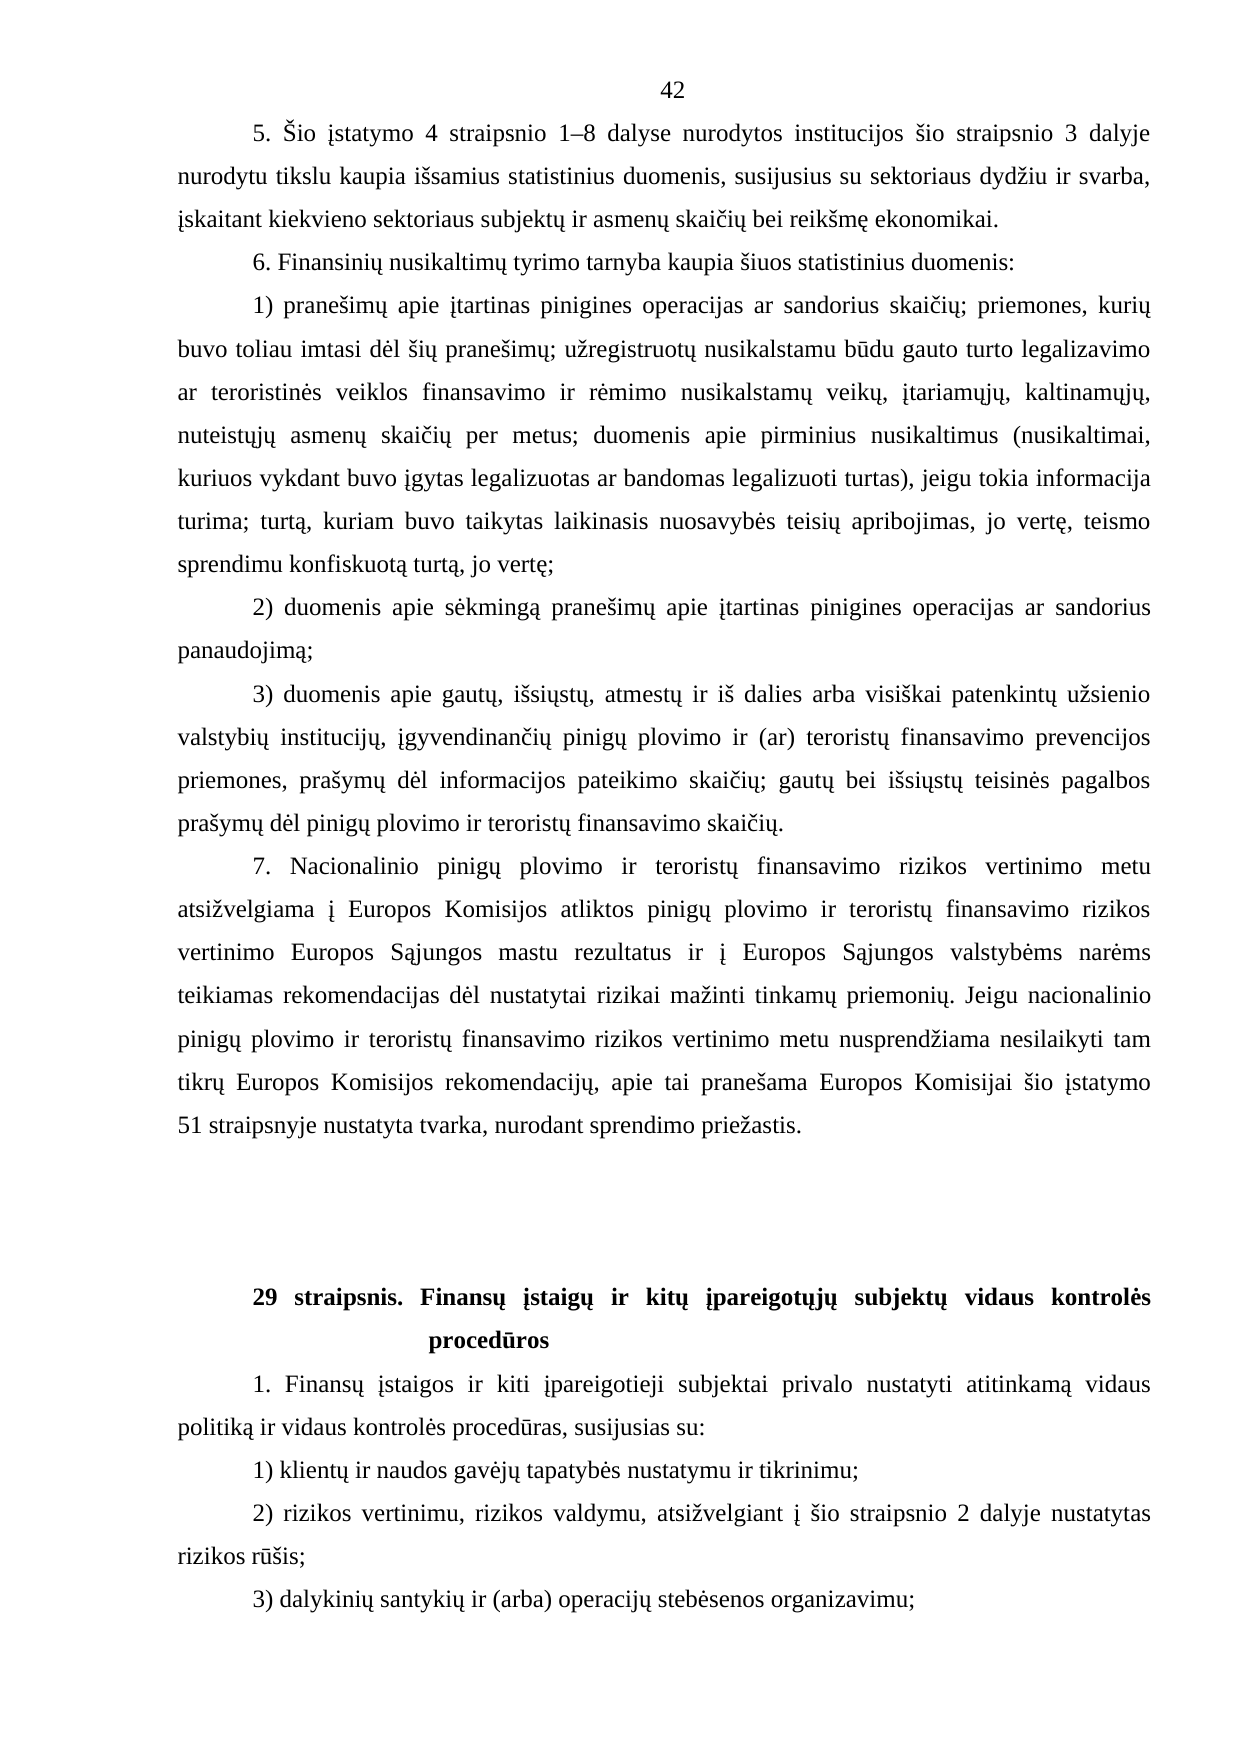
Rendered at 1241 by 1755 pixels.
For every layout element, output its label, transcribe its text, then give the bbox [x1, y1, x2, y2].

text 6. Finansinių nusikaltimų tyrimo tarnyba kaupia šiuos statistinius duomenis: [177, 247, 1152, 276]
text 29 straipsnis. Finansų įstaigų ir kitų įpareigotųjų subjektų vidaus kontrolės procedūros [252, 1282, 1152, 1354]
text 3) dalykinių santykių ir (arba) operacijų stebėsenos organizavimu; [177, 1584, 1152, 1613]
text 2) duomenis apie sėkmingą pranešimų apie įtartinas pinigines operacijas ar sandorius panaudojimą; [177, 592, 1152, 664]
text 5. Šio įstatymo 4 straipsnio 1–8 dalyse nurodytos institucijos šio straipsnio 3 dalyje nurodytu tikslu kaupia išsamius statistinius duomenis, susijusius su sektoriaus dydžiu ir svarba, įskaitant kiekvieno sektoriaus subjektų ir asmenų skaičių bei reikšmę ekonomikai. [177, 118, 1152, 233]
text 1) klientų ir naudos gavėjų tapatybės nustatymu ir tikrinimu; [177, 1455, 1152, 1484]
text 1) pranešimų apie įtartinas pinigines operacijas ar sandorius skaičių; priemones, kurių buvo toliau imtasi dėl šių pranešimų; užregistruotų nusikalstamu būdu gauto turto legalizavimo ar teroristinės veiklos finansavimo ir rėmimo nusikalstamų veikų, įtariamųjų, kaltinamųjų, nuteistųjų asmenų skaičių per metus; duomenis apie pirminius nusikaltimus (nusikaltimai, kuriuos vykdant buvo įgytas legalizuotas ar bandomas legalizuoti turtas), jeigu tokia informacija turima; turtą, kuriam buvo taikytas laikinasis nuosavybės teisių apribojimas, jo vertę, teismo sprendimu konfiskuotą turtą, jo vertę; [177, 291, 1152, 578]
text 7. Nacionalinio pinigų plovimo ir teroristų finansavimo rizikos vertinimo metu atsižvelgiama į Europos Komisijos atliktos pinigų plovimo ir teroristų finansavimo rizikos vertinimo Europos Sąjungos mastu rezultatus ir į Europos Sąjungos valstybėms narėms teikiamas rekomendacijas dėl nustatytai rizikai mažinti tinkamų priemonių. Jeigu nacionalinio pinigų plovimo ir teroristų finansavimo rizikos vertinimo metu nusprendžiama nesilaikyti tam tikrų Europos Komisijos rekomendacijų, apie tai pranešama Europos Komisijai šio įstatymo 51 straipsnyje nustatyta tvarka, nurodant sprendimo priežastis. [177, 851, 1152, 1139]
text 2) rizikos vertinimu, rizikos valdymu, atsižvelgiant į šio straipsnio 2 dalyje nustatytas rizikos rūšis; [177, 1498, 1152, 1570]
text 3) duomenis apie gautų, išsiųstų, atmestų ir iš dalies arba visiškai patenkintų užsienio valstybių institucijų, įgyvendinančių pinigų plovimo ir (ar) teroristų finansavimo prevencijos priemones, prašymų dėl informacijos pateikimo skaičių; gautų bei išsiųstų teisinės pagalbos prašymų dėl pinigų plovimo ir teroristų finansavimo skaičių. [177, 679, 1152, 837]
text 1. Finansų įstaigos ir kiti įpareigotieji subjektai privalo nustatyti atitinkamą vidaus politiką ir vidaus kontrolės procedūras, susijusias su: [177, 1369, 1152, 1441]
